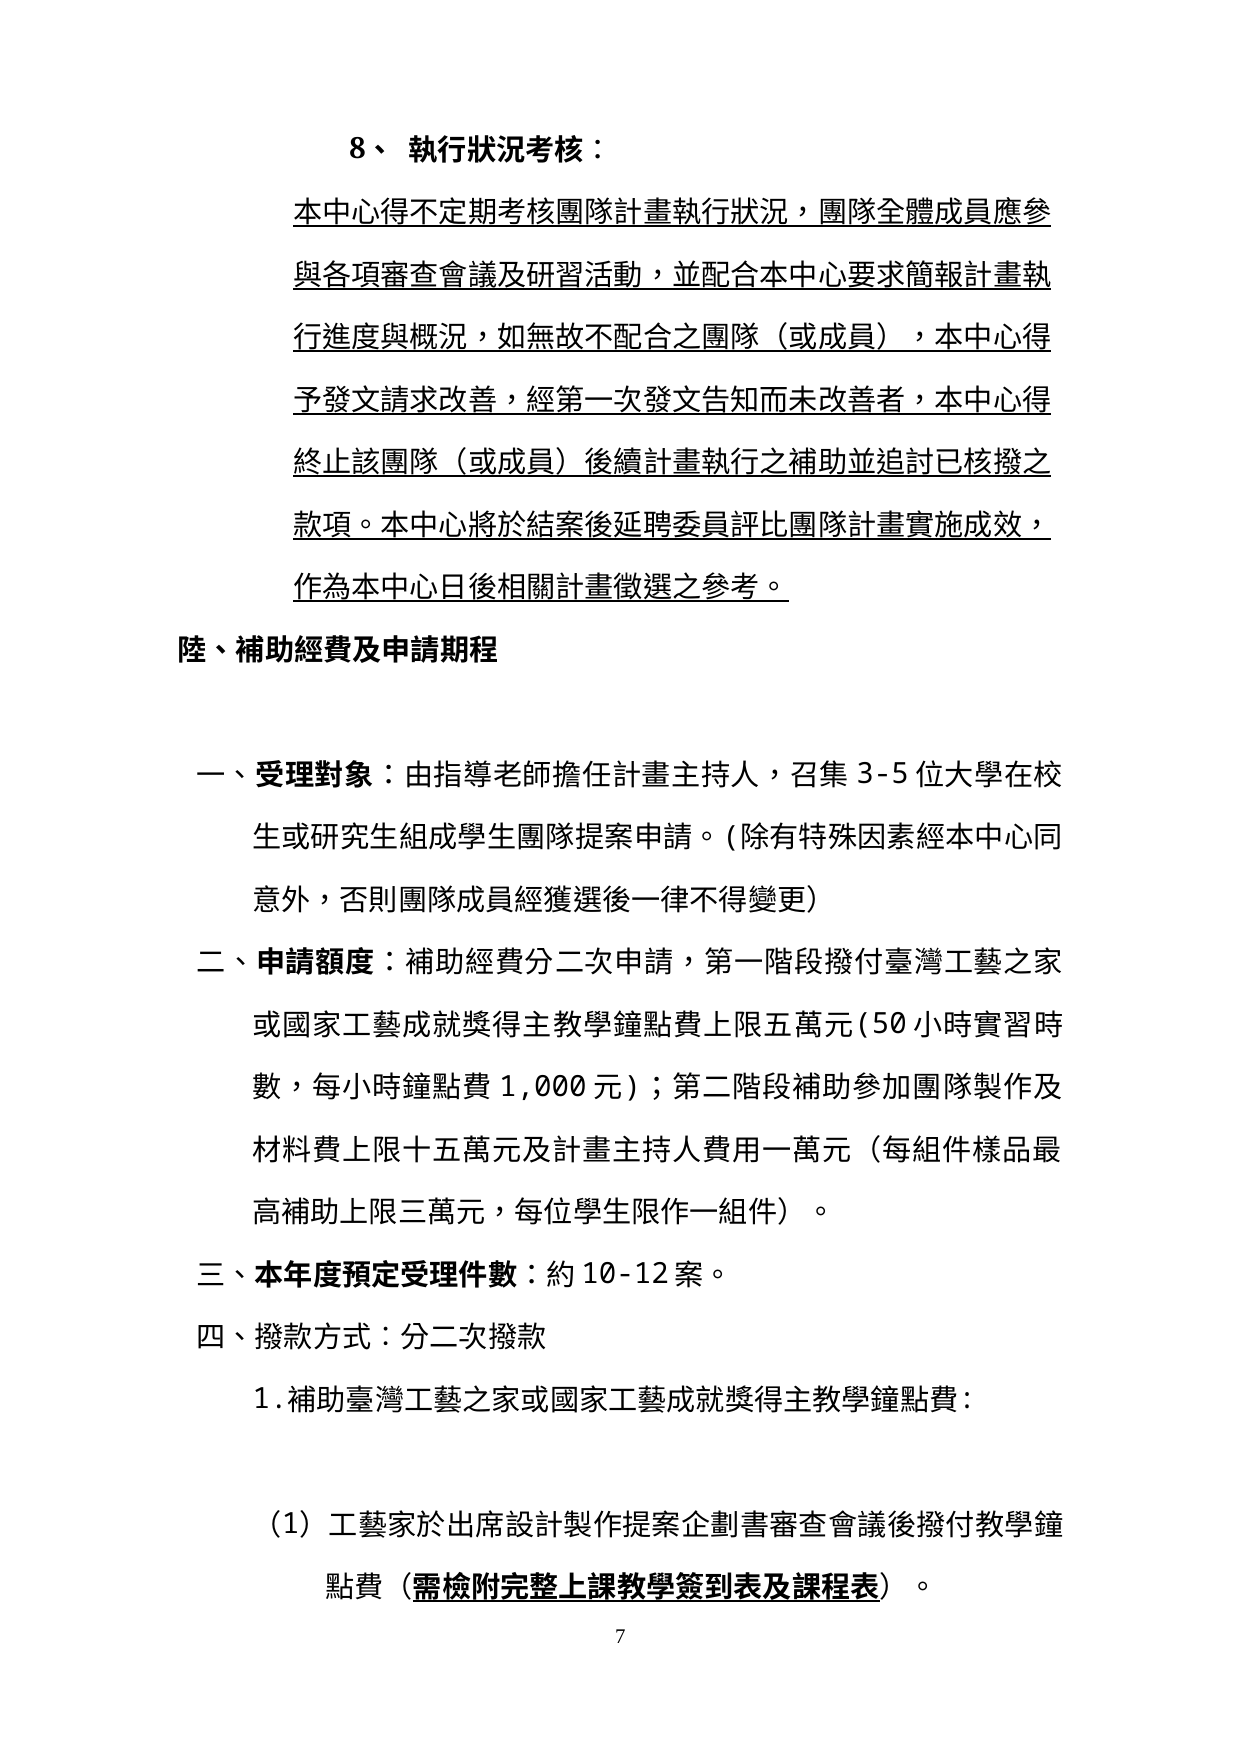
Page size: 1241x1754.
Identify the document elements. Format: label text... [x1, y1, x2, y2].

text 三、本年度預定受理件數：約10-12案。 [196, 1231, 1063, 1293]
text 四、撥款方式︰分二次撥款 [196, 1293, 1063, 1356]
list 執行狀況考核： [349, 106, 1063, 168]
text 二、申請額度：補助經費分二次申請，第一階段撥付臺灣工藝之家或國家工藝成就獎得主教學鐘點費上限五萬元(50小時實習時數，每小時鐘點費1,000元)；第二階段補助參加團隊製作及材料費上限十五萬元及計畫主持人費用一萬元（每組件樣品最高補助上限三萬元，每位學生限作一組件）。 [196, 918, 1063, 1231]
text 陸、補助經費及申請期程 [177, 606, 1063, 668]
text （1）工藝家於出席設計製作提案企劃書審查會議後撥付教學鐘點費（需檢附完整上課教學簽到表及課程表）。 [252, 1481, 1063, 1606]
text 1.補助臺灣工藝之家或國家工藝成就獎得主教學鐘點費: [252, 1356, 1063, 1418]
text 一、受理對象：由指導老師擔任計畫主持人，召集3-5位大學在校生或研究生組成學生團隊提案申請。(除有特殊因素經本中心同意外，否則團隊成員經獲選後一律不得變更） [196, 731, 1063, 918]
text 本中心得不定期考核團隊計畫執行狀況，團隊全體成員應參與各項審查會議及研習活動，並配合本中心要求簡報計畫執行進度與概況，如無故不配合之團隊（或成員），本中心得予發文請求改善，經第一次發文告知而未改善者，本中心得終止該團隊（或成員）後續計畫執行之補助並追討已核撥之款項。本中心將於結案後延聘委員評比團隊計畫實施成效，作為本中心日後相關計畫徵選之參考。 [293, 168, 1063, 606]
